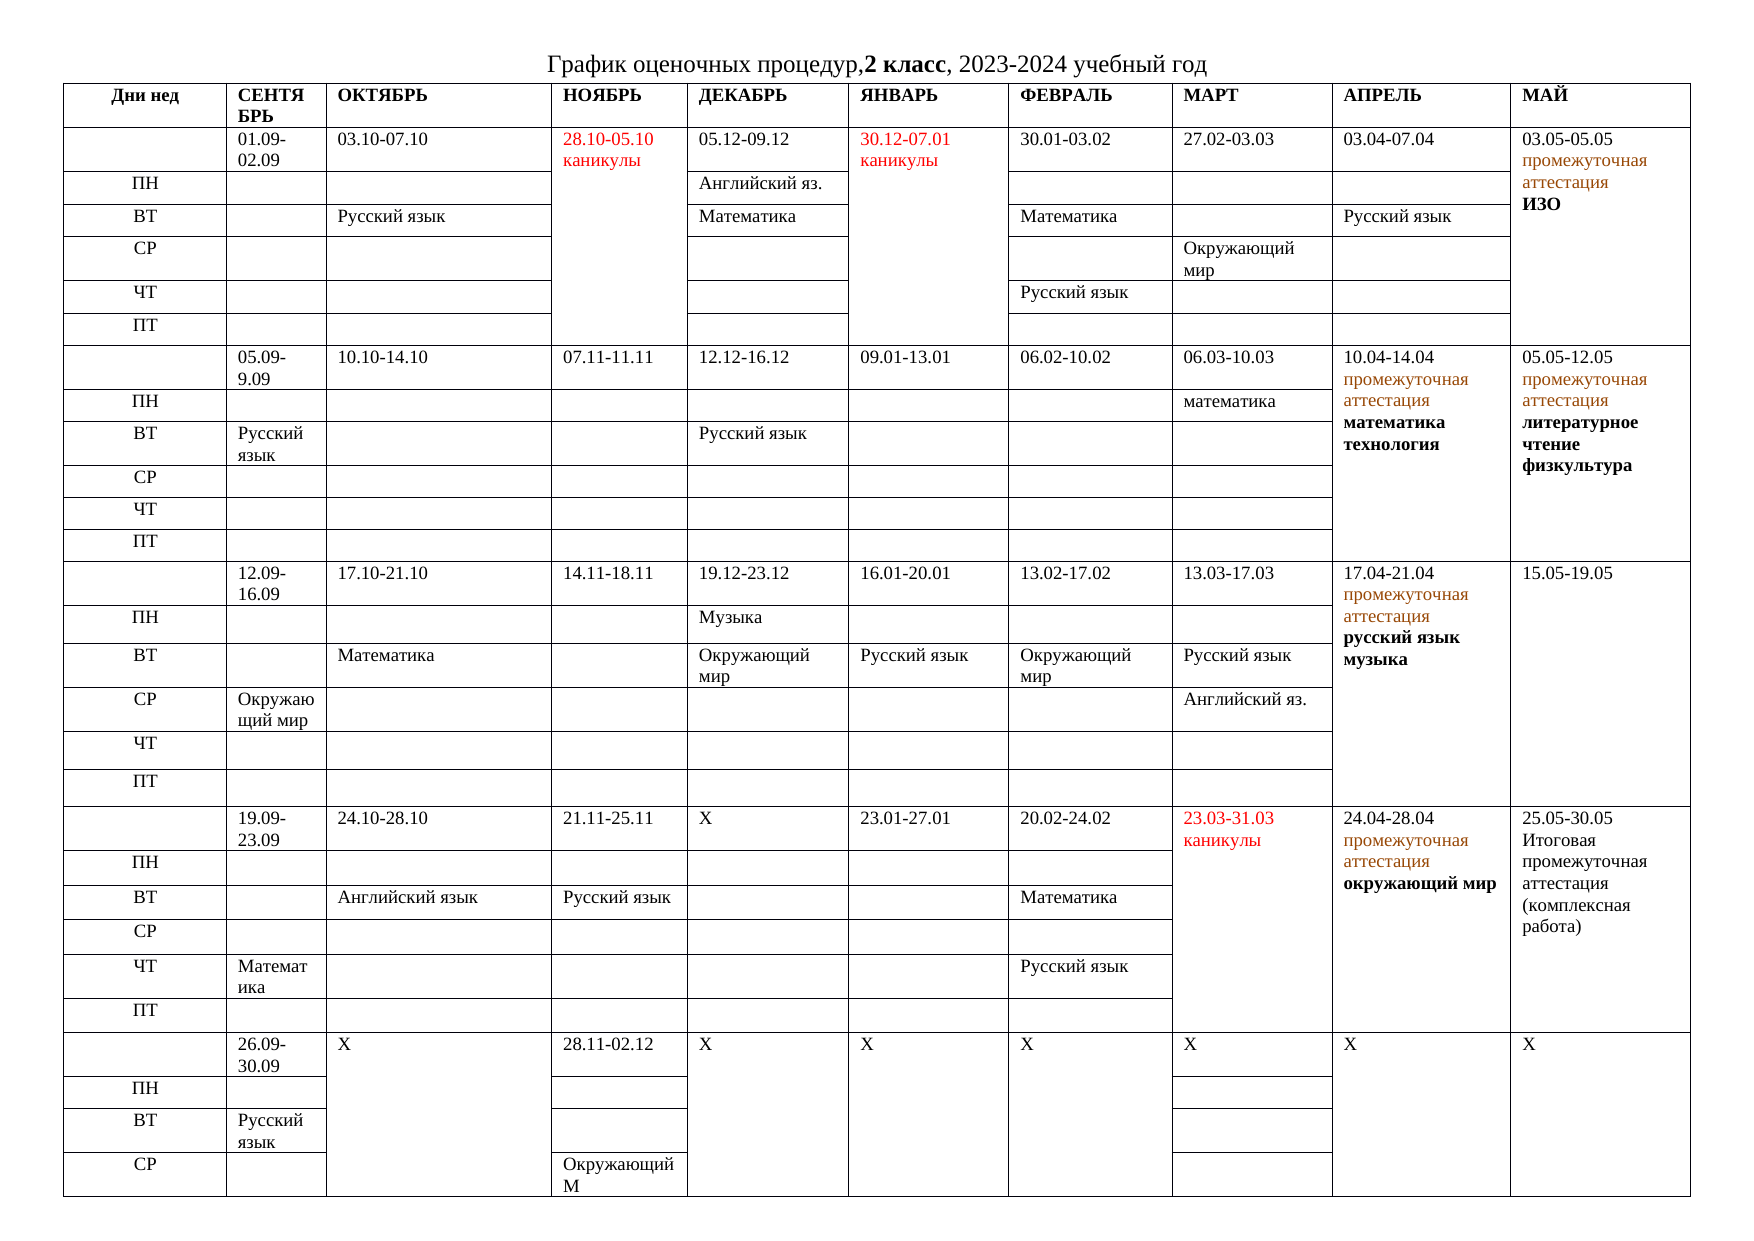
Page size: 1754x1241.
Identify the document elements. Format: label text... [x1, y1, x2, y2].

table_cell 12.09-16.09 [227, 562, 326, 605]
table_cell [1173, 205, 1332, 236]
table_cell [227, 466, 326, 497]
table_cell [849, 688, 1008, 731]
table_cell Математика [227, 955, 326, 998]
table_cell 05.09-9.09 [227, 346, 326, 389]
table_cell Математика [1009, 886, 1172, 919]
table_cell [688, 955, 848, 998]
table_cell [849, 920, 1008, 953]
table_cell 09.01-13.01 [849, 346, 1008, 389]
table_cell Х [1173, 1033, 1332, 1076]
table_cell [1173, 172, 1332, 203]
table_cell ЧТ [64, 955, 226, 998]
table_cell СР [64, 1153, 226, 1196]
table_cell [227, 732, 326, 768]
table_cell [552, 920, 687, 953]
table_cell 26.09-30.09 [227, 1033, 326, 1076]
table_cell математика [1173, 390, 1332, 421]
table_cell [1173, 466, 1332, 497]
table_cell 19.12-23.12 [688, 562, 848, 605]
table_cell ЧТ [64, 281, 226, 313]
table_cell 16.01-20.01 [849, 562, 1008, 605]
table_cell [1009, 172, 1172, 203]
table_header АПРЕЛЬ [1333, 84, 1510, 127]
table_cell [227, 851, 326, 885]
table_cell [1333, 281, 1510, 313]
table_cell 06.02-10.02 [1009, 346, 1172, 389]
table_cell [688, 920, 848, 953]
table_cell [227, 390, 326, 421]
table_cell 19.09-23.09 [227, 807, 326, 850]
table_cell 30.12-07.01 каникулы [849, 128, 1008, 345]
table_cell [327, 688, 551, 731]
table_cell 27.02-03.03 [1173, 128, 1332, 171]
table_cell [1009, 999, 1172, 1032]
table_cell ВТ [64, 205, 226, 236]
table_cell 01.09-02.09 [227, 128, 326, 171]
table_cell [64, 1033, 226, 1076]
table_cell [552, 466, 687, 497]
table_cell [849, 851, 1008, 885]
table_cell [552, 530, 687, 561]
table_cell [849, 390, 1008, 421]
table_cell [327, 172, 551, 203]
table_cell 20.02-24.02 [1009, 807, 1172, 850]
table_cell [688, 237, 848, 280]
table_cell Русский язык [552, 886, 687, 919]
table_cell Математика [688, 205, 848, 236]
table_cell Русский язык [227, 1109, 326, 1152]
table_cell [227, 237, 326, 280]
table_cell [688, 688, 848, 731]
table_header Дни нед [64, 84, 226, 127]
table_cell [1009, 606, 1172, 642]
table_cell ПТ [64, 999, 226, 1032]
table_cell [552, 390, 687, 421]
table_cell ПТ [64, 530, 226, 561]
table_cell [227, 498, 326, 529]
table_cell [1009, 770, 1172, 806]
table_cell 28.10-05.10 каникулы [552, 128, 687, 345]
table_cell ВТ [64, 886, 226, 919]
table_cell [227, 920, 326, 953]
table_cell [327, 955, 551, 998]
table_cell 17.10-21.10 [327, 562, 551, 605]
table_cell [552, 606, 687, 642]
table_header СЕНТЯБРЬ [227, 84, 326, 127]
table_cell [688, 732, 848, 768]
table_cell [327, 530, 551, 561]
table_cell ВТ [64, 1109, 226, 1152]
table_cell ПТ [64, 314, 226, 345]
table_cell [64, 807, 226, 850]
table_cell Окружающий М [552, 1153, 687, 1196]
table_cell ПН [64, 390, 226, 421]
table_cell [227, 314, 326, 345]
table_cell [1173, 498, 1332, 529]
text График оценочных процедур,2 класс, 2023-2024 учебный год [75, 49, 1679, 78]
table_cell 14.11-18.11 [552, 562, 687, 605]
table_cell [552, 732, 687, 768]
table_cell [1009, 390, 1172, 421]
table_cell [849, 955, 1008, 998]
table_cell [327, 466, 551, 497]
table_cell Х [327, 1033, 551, 1196]
table_cell 24.10-28.10 [327, 807, 551, 850]
table_cell Х [1333, 1033, 1510, 1196]
table_cell [327, 237, 551, 280]
table_cell 13.03-17.03 [1173, 562, 1332, 605]
table_cell [227, 644, 326, 687]
table_cell [688, 390, 848, 421]
table_cell [327, 314, 551, 345]
table_cell Английский яз. [1173, 688, 1332, 731]
table_cell [327, 999, 551, 1032]
table_cell [327, 498, 551, 529]
table_cell ВТ [64, 644, 226, 687]
table_cell [688, 999, 848, 1032]
table_cell [1173, 606, 1332, 642]
table_header ЯНВАРЬ [849, 84, 1008, 127]
table_cell [227, 1077, 326, 1108]
table_cell 05.12-09.12 [688, 128, 848, 171]
table_cell ПН [64, 172, 226, 203]
table_cell СР [64, 688, 226, 731]
table_cell [688, 466, 848, 497]
table_cell Английский яз. [688, 172, 848, 203]
table_cell [1333, 237, 1510, 280]
table_cell Математика [1009, 205, 1172, 236]
table_cell Окружающий мир [227, 688, 326, 731]
table_cell [1009, 530, 1172, 561]
table_cell [1173, 422, 1332, 465]
table_cell [227, 205, 326, 236]
table_cell ПН [64, 1077, 226, 1108]
table_cell Музыка [688, 606, 848, 642]
table_cell [688, 770, 848, 806]
table_cell [327, 390, 551, 421]
table_cell [1009, 851, 1172, 885]
table_cell [688, 314, 848, 345]
table_cell Русский язык [227, 422, 326, 465]
table_cell Русский язык [1333, 205, 1510, 236]
table_cell [327, 606, 551, 642]
table_cell СР [64, 466, 226, 497]
table_cell 07.11-11.11 [552, 346, 687, 389]
table_cell 12.12-16.12 [688, 346, 848, 389]
table_cell [552, 1109, 687, 1152]
table_cell [849, 606, 1008, 642]
table_cell 30.01-03.02 [1009, 128, 1172, 171]
table_header ОКТЯБРЬ [327, 84, 551, 127]
table_cell [227, 886, 326, 919]
table_cell 03.04-07.04 [1333, 128, 1510, 171]
table_cell Английский язык [327, 886, 551, 919]
table_cell Математика [327, 644, 551, 687]
table_cell [64, 346, 226, 389]
table_cell [227, 172, 326, 203]
table_cell Окружающий мир [1009, 644, 1172, 687]
table_cell [1009, 688, 1172, 731]
table_cell [327, 770, 551, 806]
table_cell [1173, 530, 1332, 561]
table_cell 25.05-30.05 Итоговая промежуточная аттестация (комплексная работа) [1511, 807, 1690, 1032]
table_cell ВТ [64, 422, 226, 465]
table_header ФЕВРАЛЬ [1009, 84, 1172, 127]
table_cell [688, 886, 848, 919]
table_cell 05.05-12.05 промежуточная аттестация литературное чтение физкультура [1511, 346, 1690, 561]
table_cell [1009, 732, 1172, 768]
table_cell ПТ [64, 770, 226, 806]
table_cell ПН [64, 606, 226, 642]
table_cell Русский язык [688, 422, 848, 465]
table_cell [849, 422, 1008, 465]
table_cell [64, 128, 226, 171]
table_cell Русский язык [327, 205, 551, 236]
table_cell [1173, 1109, 1332, 1152]
table_cell 15.05-19.05 [1511, 562, 1690, 806]
table_cell Русский язык [1009, 281, 1172, 313]
table_cell Х [1009, 1033, 1172, 1196]
table_cell [1173, 281, 1332, 313]
table_cell [327, 851, 551, 885]
table_cell 10.10-14.10 [327, 346, 551, 389]
table_cell [227, 281, 326, 313]
table_cell Х [688, 807, 848, 850]
table_cell [1009, 237, 1172, 280]
table_cell 23.03-31.03 каникулы [1173, 807, 1332, 1032]
table_cell [327, 920, 551, 953]
table_cell [1173, 770, 1332, 806]
table_cell [688, 281, 848, 313]
table_cell СР [64, 920, 226, 953]
table_cell [327, 422, 551, 465]
table_cell [552, 688, 687, 731]
table_cell [688, 498, 848, 529]
table_cell ПН [64, 851, 226, 885]
table_cell ЧТ [64, 732, 226, 768]
table_cell [1009, 422, 1172, 465]
table_cell [227, 1153, 326, 1196]
table_cell [552, 851, 687, 885]
table_cell [1333, 314, 1510, 345]
table_cell 21.11-25.11 [552, 807, 687, 850]
table_cell [1173, 732, 1332, 768]
table_header ДЕКАБРЬ [688, 84, 848, 127]
table_cell СР [64, 237, 226, 280]
table_cell [1173, 314, 1332, 345]
table_cell [849, 999, 1008, 1032]
table_cell Окружающий мир [1173, 237, 1332, 280]
table_cell [849, 530, 1008, 561]
table_cell [849, 732, 1008, 768]
table_cell [1009, 466, 1172, 497]
table_cell Русский язык [1009, 955, 1172, 998]
table_cell 06.03-10.03 [1173, 346, 1332, 389]
table_header НОЯБРЬ [552, 84, 687, 127]
table_cell [327, 281, 551, 313]
table_cell 24.04-28.04 промежуточная аттестация окружающий мир [1333, 807, 1510, 1032]
table_cell [849, 770, 1008, 806]
table_cell 23.01-27.01 [849, 807, 1008, 850]
table_cell Х [849, 1033, 1008, 1196]
table_cell [1009, 314, 1172, 345]
table_cell 03.05-05.05 промежуточная аттестация ИЗО [1511, 128, 1690, 345]
table_header МАРТ [1173, 84, 1332, 127]
table_cell [1333, 172, 1510, 203]
table_cell [227, 770, 326, 806]
table_cell [552, 644, 687, 687]
table_cell [849, 886, 1008, 919]
table_cell 03.10-07.10 [327, 128, 551, 171]
table_cell [1009, 920, 1172, 953]
table_cell [552, 999, 687, 1032]
table_cell [1173, 1077, 1332, 1108]
table_cell [1173, 1153, 1332, 1196]
table_cell Х [688, 1033, 848, 1196]
table_cell Русский язык [1173, 644, 1332, 687]
table_cell Русский язык [849, 644, 1008, 687]
table_cell [849, 466, 1008, 497]
table_cell [552, 422, 687, 465]
table_cell [552, 770, 687, 806]
table_cell [64, 562, 226, 605]
table_cell 17.04-21.04 промежуточная аттестация русский язык музыка [1333, 562, 1510, 806]
table_cell [552, 1077, 687, 1108]
table_cell [227, 999, 326, 1032]
table_cell [1009, 498, 1172, 529]
table_cell [849, 498, 1008, 529]
table_cell ЧТ [64, 498, 226, 529]
table_cell [688, 851, 848, 885]
table_cell [227, 606, 326, 642]
table_cell [227, 530, 326, 561]
table_header МАЙ [1511, 84, 1690, 127]
table_cell [327, 732, 551, 768]
table_cell 28.11-02.12 [552, 1033, 687, 1076]
table_cell [688, 530, 848, 561]
table_cell 10.04-14.04 промежуточная аттестация математика технология [1333, 346, 1510, 561]
table_cell [552, 955, 687, 998]
table_cell [552, 498, 687, 529]
table_cell Х [1511, 1033, 1690, 1196]
table_cell Окружающий мир [688, 644, 848, 687]
table_cell 13.02-17.02 [1009, 562, 1172, 605]
